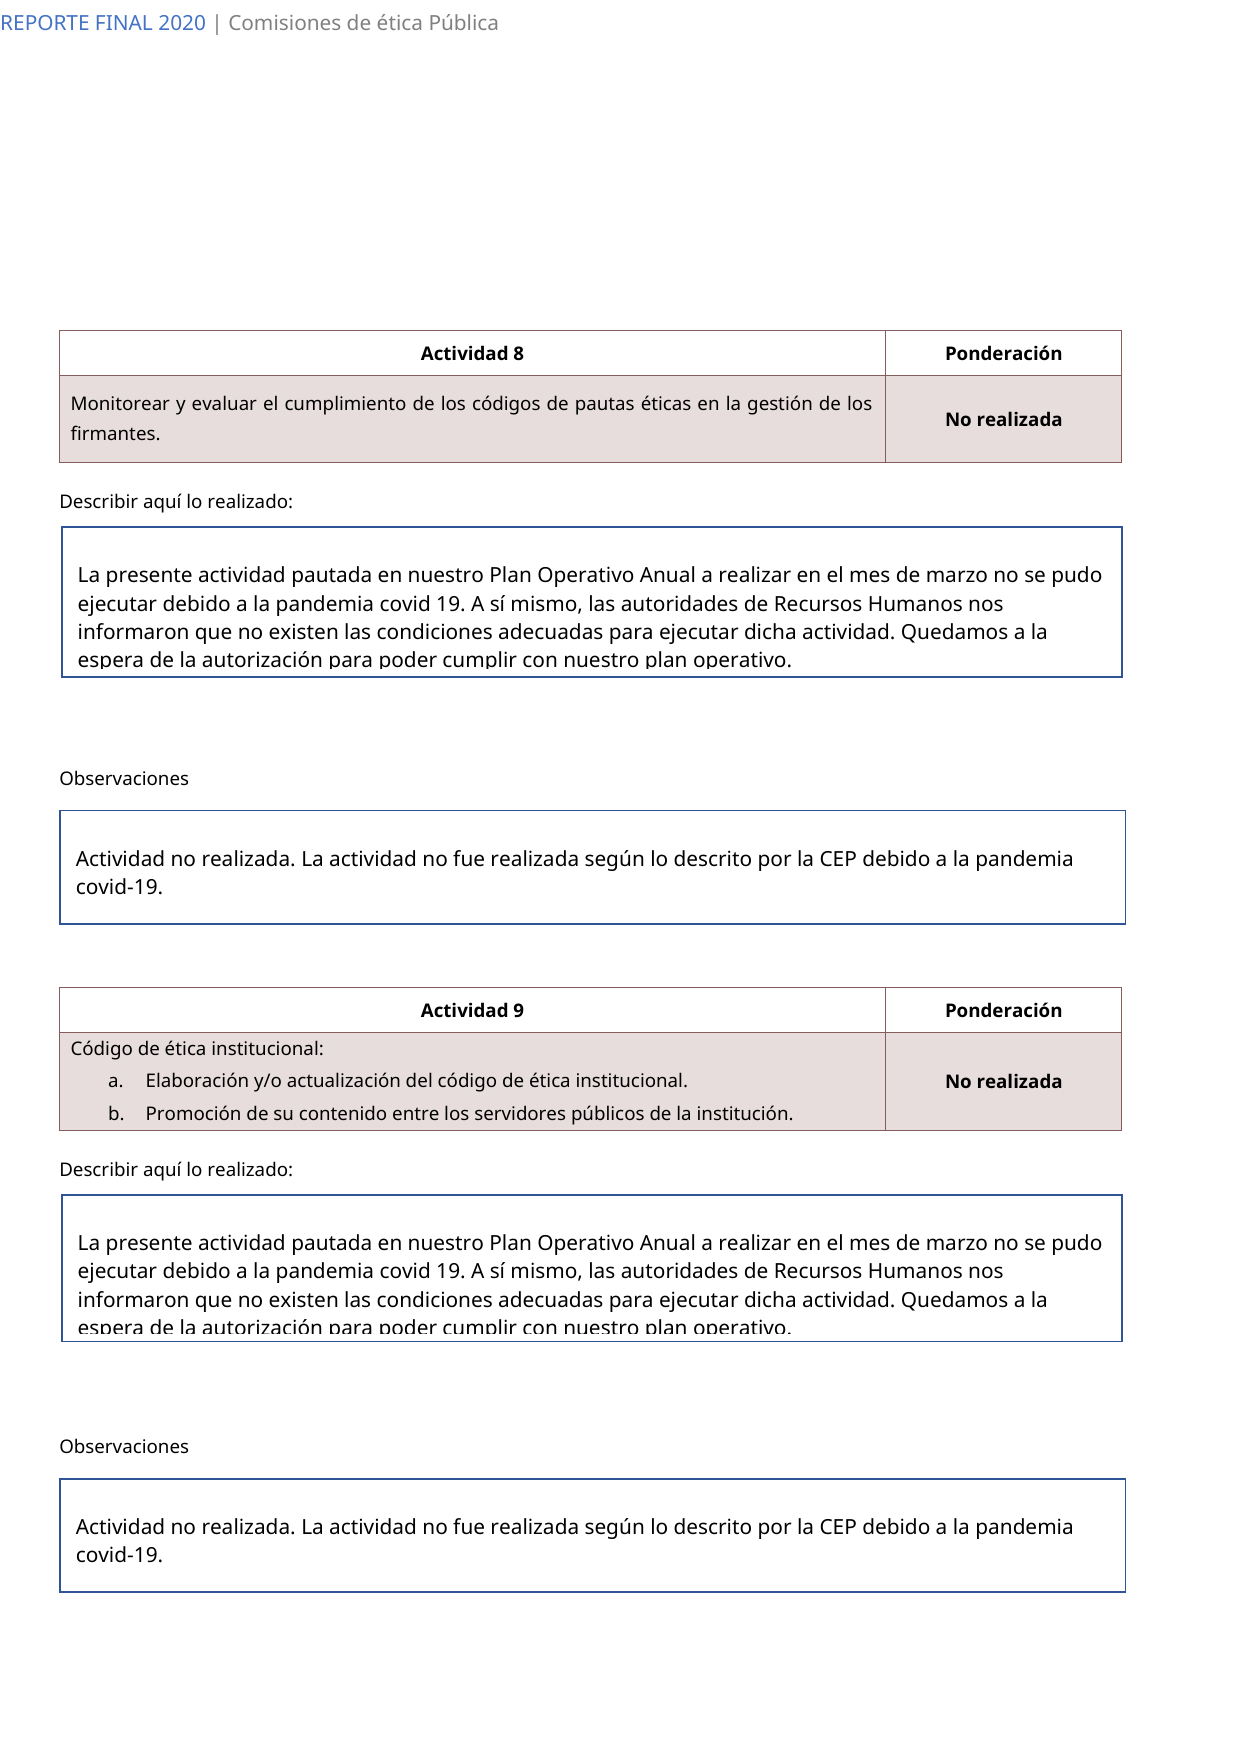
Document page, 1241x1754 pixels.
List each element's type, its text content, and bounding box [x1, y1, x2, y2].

table_header Actividad 9 [60, 988, 885, 1032]
table_cell Monitorear y evaluar el cumplimiento de los códigos de pautas éticas en la gestión de los firmantes. [60, 376, 885, 462]
text [63, 528, 1121, 676]
text Observaciones [59, 1433, 1181, 1459]
text Describir aquí lo realizado: [59, 1156, 1181, 1182]
table_header Actividad 8 [60, 331, 885, 375]
table_cell Código de ética institucional: Elaboración y/o actualización del código de ética institucional. Promoción de su contenido entre los servidores públicos de la institución. [60, 1033, 885, 1130]
text Observaciones [59, 765, 1181, 791]
text Actividad no realizada. La actividad no fue realizada según lo descrito por la CEP debido a la pandemia covid-19. [76, 1512, 1110, 1569]
table_header Ponderación [886, 331, 1121, 375]
text La presente actividad pautada en nuestro Plan Operativo Anual a realizar en el mes de marzo no se pudo ejecutar debido a la pandemia covid 19. A sí mismo, las autoridades de Recursos Humanos nos informaron que no existen las condiciones adecuadas para ejecutar dicha actividad. Quedamos a la espera de la autorización para poder cumplir con nuestro plan operativo. [77, 560, 1106, 669]
text La presente actividad pautada en nuestro Plan Operativo Anual a realizar en el mes de marzo no se pudo ejecutar debido a la pandemia covid 19. A sí mismo, las autoridades de Recursos Humanos nos informaron que no existen las condiciones adecuadas para ejecutar dicha actividad. Quedamos a la espera de la autorización para poder cumplir con nuestro plan operativo. [77, 1228, 1106, 1333]
text Actividad no realizada. La actividad no fue realizada según lo descrito por la CEP debido a la pandemia covid-19. [76, 844, 1110, 901]
table_cell No realizada [886, 376, 1121, 462]
text [61, 1480, 1125, 1591]
text Describir aquí lo realizado: [59, 488, 1181, 514]
text [63, 1196, 1121, 1341]
table_header Ponderación [886, 988, 1121, 1032]
text [61, 811, 1125, 923]
table_cell No realizada [886, 1033, 1121, 1130]
